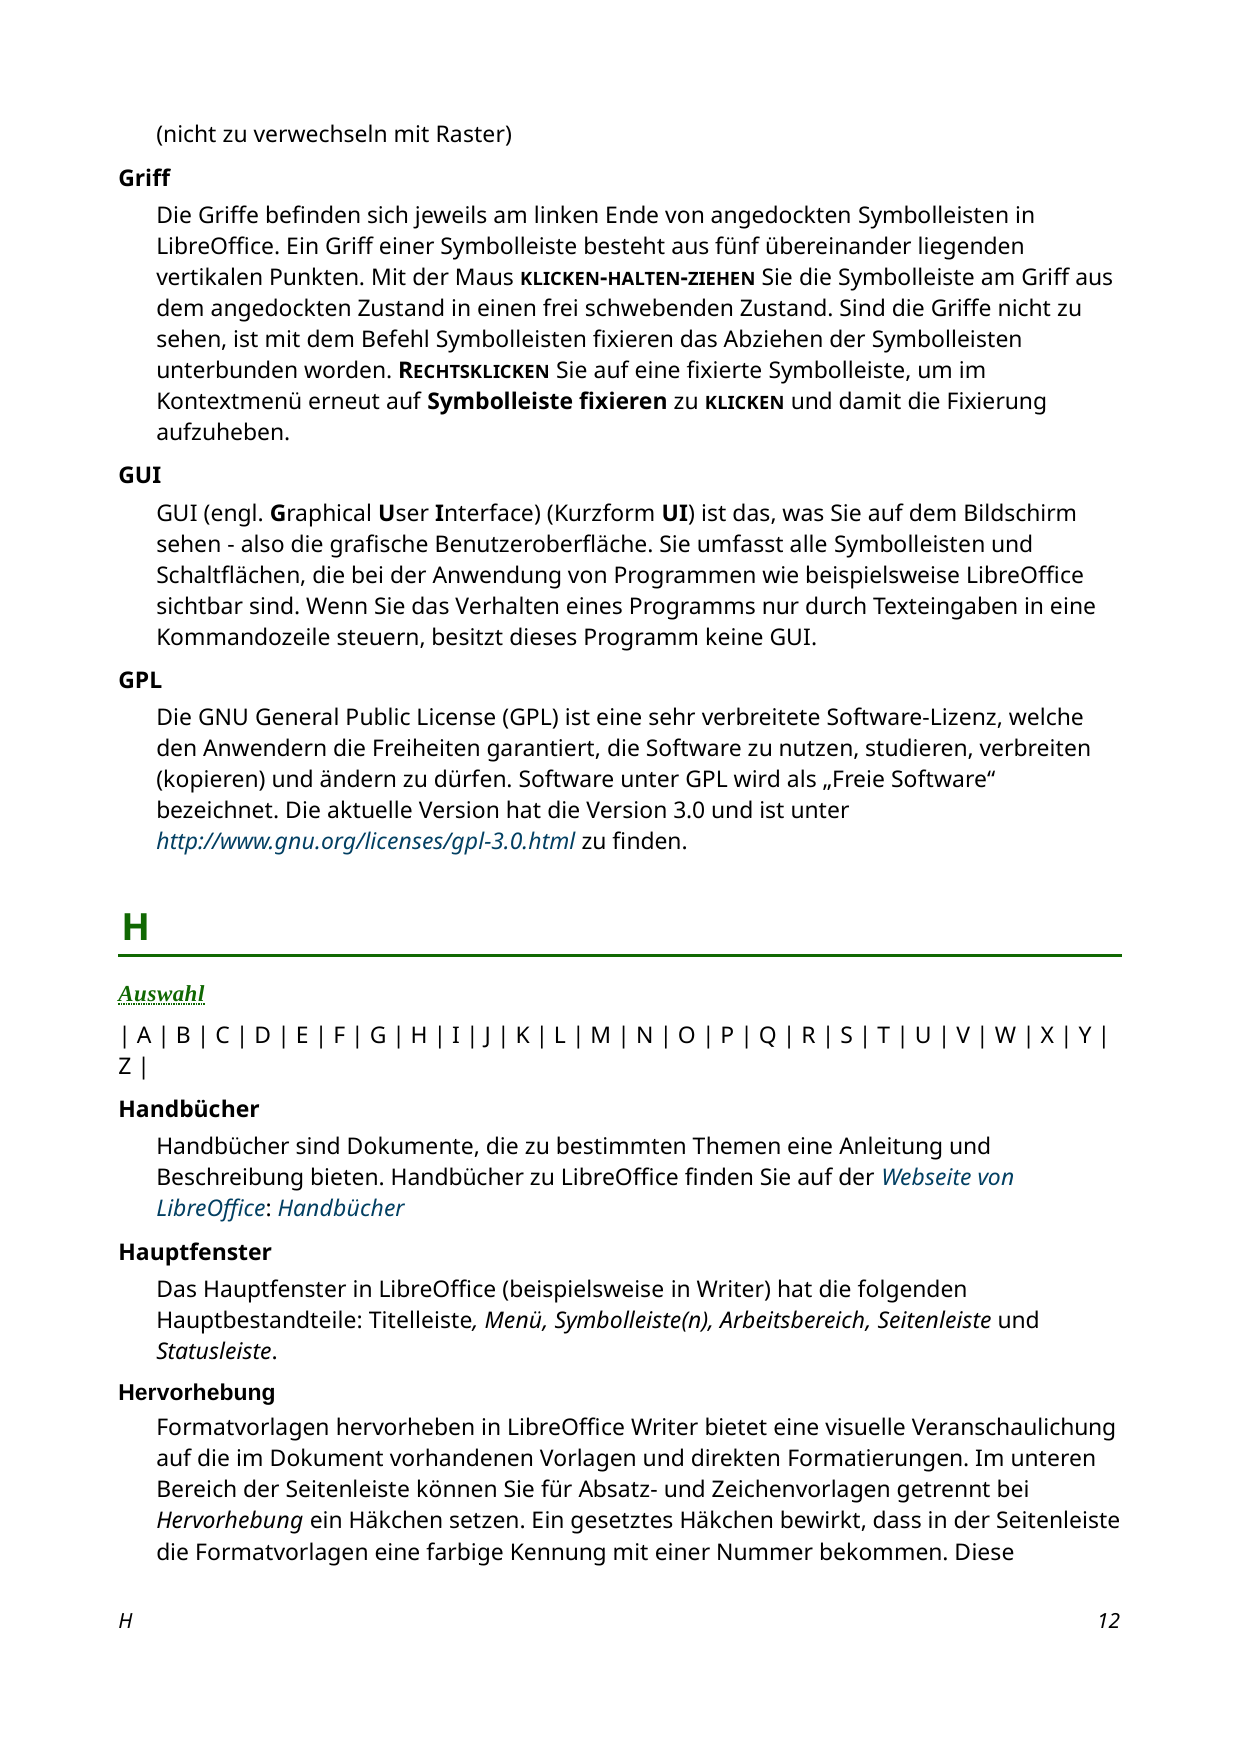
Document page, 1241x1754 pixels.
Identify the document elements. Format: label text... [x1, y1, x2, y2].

text Die GNU General Public License (GPL) ist eine sehr verbreitete Software-Lizenz, welche den Anwendern die Freiheiten garantiert, die Software zu nutzen, studieren, verbreiten (kopieren) und ändern zu dürfen. Software unter GPL wird als „Freie Software“ bezeichnet. Die aktuelle Version hat die Version 3.0 und ist unter http://www.gnu.org/licenses/gpl-3.0.html zu finden. [156, 701, 1122, 856]
subtitle H [118, 898, 1122, 954]
text Handbücher sind Dokumente, die zu bestimmten Themen eine Anleitung und Beschreibung bieten. Handbücher zu LibreOffice finden Sie auf der Webseite von LibreOffice: Handbücher [156, 1130, 1122, 1223]
list Griff [118, 162, 1122, 193]
list GUI [118, 459, 1122, 491]
text GUI (engl. Graphical User Interface) (Kurzform UI) ist das, was Sie auf dem Bildschirm sehen ‑ also die grafische Benutzeroberfläche. Sie umfasst alle Symbolleisten und Schaltflächen, die bei der Anwendung von Programmen wie beispielsweise LibreOffice sichtbar sind. Wenn Sie das Verhalten eines Programms nur durch Texteingaben in eine Kommandozeile steuern, besitzt dieses Programm keine GUI. [156, 496, 1122, 652]
text Auswahl [118, 980, 1122, 1007]
list GPL [118, 664, 1122, 695]
text | A | B | C | D | E | F | G | H | I | J | K | L | M | N | O | P | Q | R | S | T | U | V | W | X | Y | Z | [118, 1018, 1122, 1081]
list Hauptfenster [118, 1236, 1122, 1267]
text Formatvorlagen hervorheben in LibreOffice Writer bietet eine visuelle Veranschaulichung auf die im Dokument vorhandenen Vorlagen und direkten Formatierungen. Im unteren Bereich der Seitenleiste können Sie für Absatz- und Zeichenvorlagen getrennt bei Hervorhebung ein Häkchen setzen. Ein gesetztes Häkchen bewirkt, dass in der Seitenleiste die Formatvorlagen eine farbige Kennung mit einer Nummer bekommen. Diese [156, 1411, 1122, 1567]
text Das Hauptfenster in LibreOffice (beispielsweise in Writer) hat die folgenden Hauptbestandteile: Titelleiste, Menü, Symbolleiste(n), Arbeitsbereich, Seitenleiste und Statusleiste. [156, 1273, 1122, 1366]
list Hervorhebung [118, 1378, 1122, 1405]
text Die Griffe befinden sich jeweils am linken Ende von angedockten Symbolleisten in LibreOffice. Ein Griff einer Symbolleiste besteht aus fünf übereinander liegenden vertikalen Punkten. Mit der Maus klicken-halten-ziehen Sie die Symbolleiste am Griff aus dem angedockten Zustand in einen frei schwebenden Zustand. Sind die Griffe nicht zu sehen, ist mit dem Befehl Symbolleisten fixieren das Abziehen der Symbolleisten unterbunden worden. Rechtsklicken Sie auf eine fixierte Symbolleiste, um im Kontextmenü erneut auf Symbolleiste fixieren zu klicken und damit die Fixierung aufzuheben. [156, 199, 1122, 447]
list Handbücher [118, 1093, 1122, 1124]
text (nicht zu verwechseln mit Raster) [156, 118, 1122, 149]
